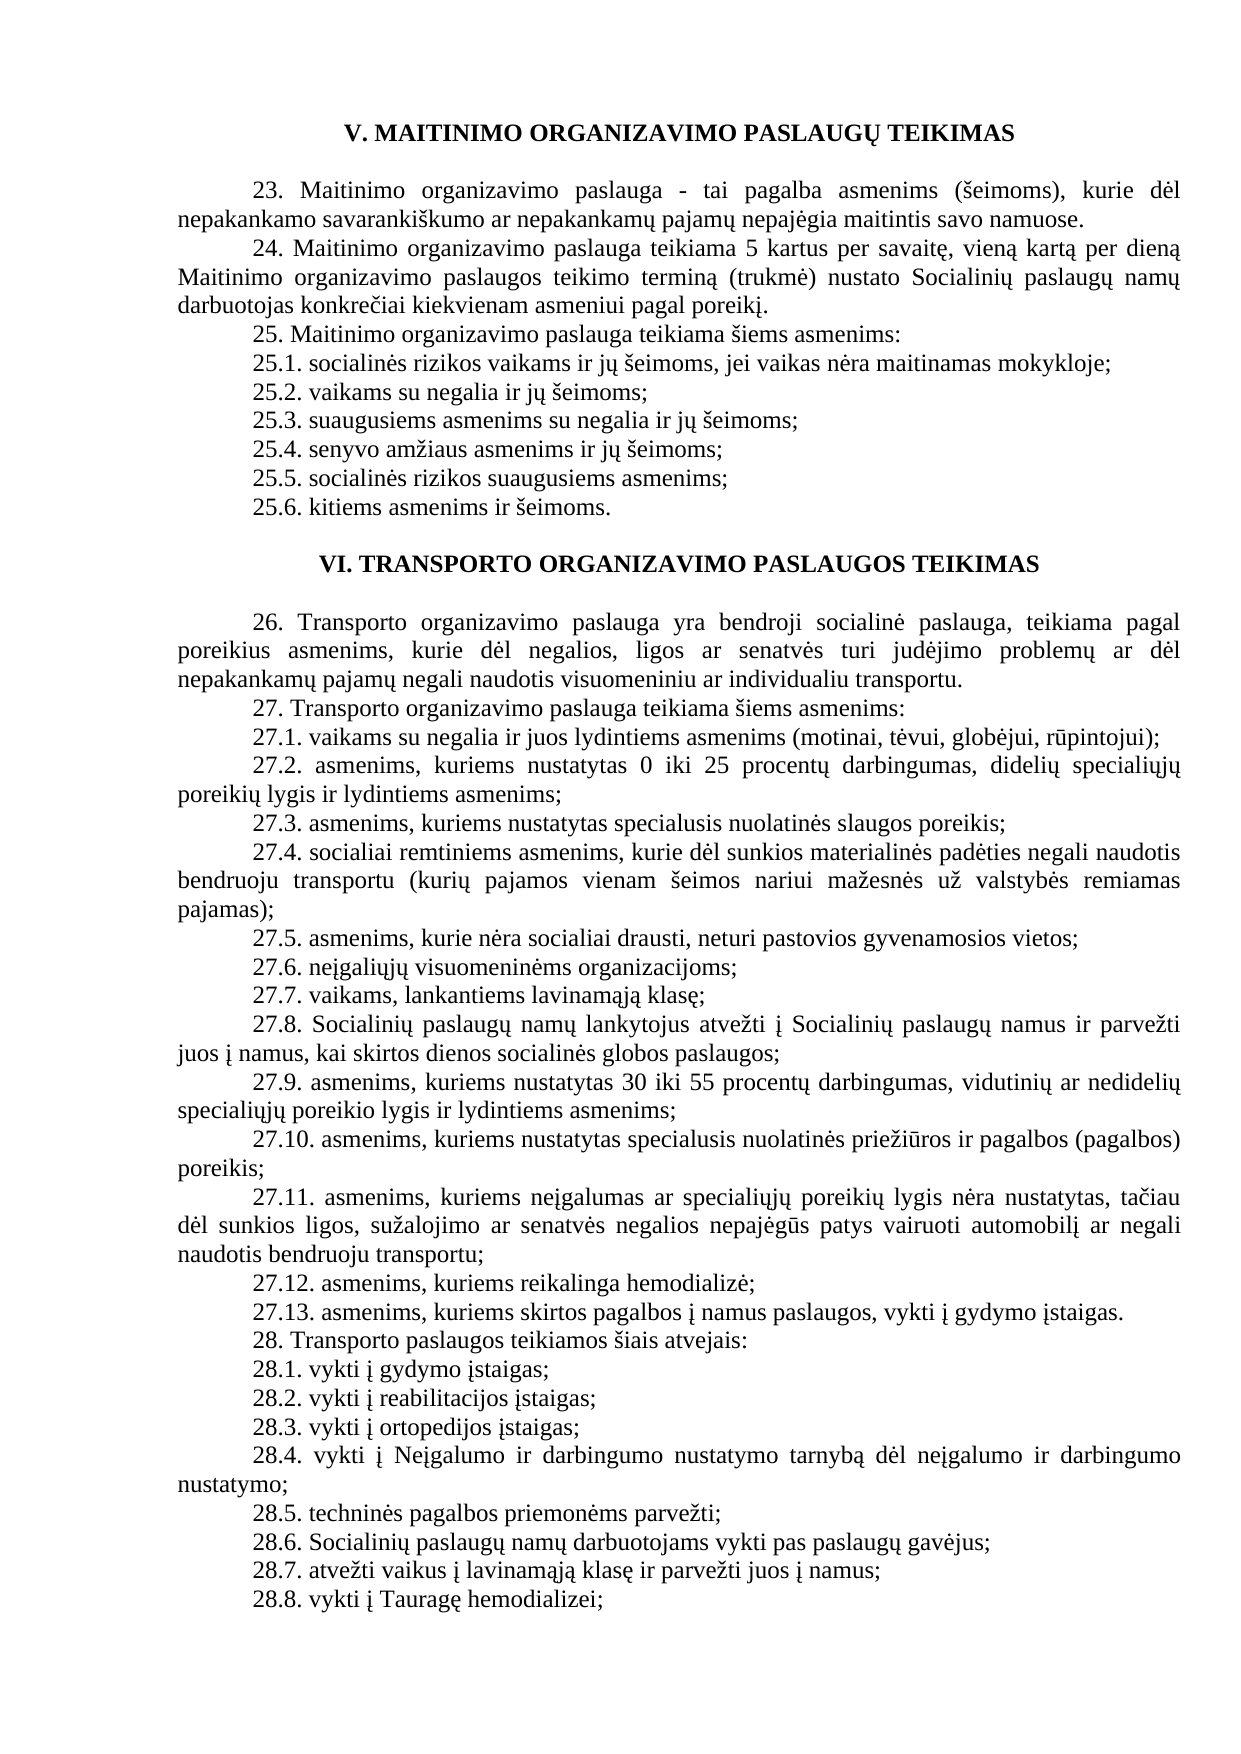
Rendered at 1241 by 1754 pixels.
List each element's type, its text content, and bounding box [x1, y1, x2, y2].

text 27.8. Socialinių paslaugų namų lankytojus atvežti į Socialinių paslaugų namus ir parvežti juos į namus, kai skirtos dienos socialinės globos paslaugos; [177, 1009, 1181, 1067]
text 28.1. vykti į gydymo įstaigas; [177, 1354, 1181, 1383]
text 24. Maitinimo organizavimo paslauga teikiama 5 kartus per savaitę, vieną kartą per dieną Maitinimo organizavimo paslaugos teikimo terminą (trukmė) nustato Socialinių paslaugų namų darbuotojas konkrečiai kiekvienam asmeniui pagal poreikį. [177, 233, 1181, 319]
text 27.10. asmenims, kuriems nustatytas specialusis nuolatinės priežiūros ir pagalbos (pagalbos) poreikis; [177, 1124, 1181, 1182]
text 28.3. vykti į ortopedijos įstaigas; [177, 1412, 1181, 1441]
text 28.7. atvežti vaikus į lavinamąją klasę ir parvežti juos į namus; [177, 1556, 1181, 1584]
text V. MAITINIMO ORGANIZAVIMO PASLAUGŲ TEIKIMAS [177, 118, 1181, 147]
text 28.5. techninės pagalbos priemonėms parvežti; [177, 1498, 1181, 1527]
text 27. Transporto organizavimo paslauga teikiama šiems asmenims: [177, 693, 1181, 722]
text 27.2. asmenims, kuriems nustatytas 0 iki 25 procentų darbingumas, didelių specialiųjų poreikių lygis ir lydintiems asmenims; [177, 751, 1181, 808]
text 28.4. vykti į Neįgalumo ir darbingumo nustatymo tarnybą dėl neįgalumo ir darbingumo nustatymo; [177, 1441, 1181, 1498]
text 25.4. senyvo amžiaus asmenims ir jų šeimoms; [177, 434, 1181, 463]
text 27.13. asmenims, kuriems skirtos pagalbos į namus paslaugos, vykti į gydymo įstaigas. [177, 1297, 1181, 1326]
text 27.9. asmenims, kuriems nustatytas 30 iki 55 procentų darbingumas, vidutinių ar nedidelių specialiųjų poreikio lygis ir lydintiems asmenims; [177, 1067, 1181, 1124]
text 27.12. asmenims, kuriems reikalinga hemodializė; [177, 1268, 1181, 1297]
text 23. Maitinimo organizavimo paslauga - tai pagalba asmenims (šeimoms), kurie dėl nepakankamo savarankiškumo ar nepakankamų pajamų nepajėgia maitintis savo namuose. [177, 176, 1181, 233]
text 25.1. socialinės rizikos vaikams ir jų šeimoms, jei vaikas nėra maitinamas mokykloje; [177, 348, 1181, 377]
text 27.5. asmenims, kurie nėra socialiai drausti, neturi pastovios gyvenamosios vietos; [177, 923, 1181, 952]
text 28. Transporto paslaugos teikiamos šiais atvejais: [177, 1326, 1181, 1354]
text VI. TRANSPORTO ORGANIZAVIMO PASLAUGOS TEIKIMAS [177, 549, 1181, 578]
text 25. Maitinimo organizavimo paslauga teikiama šiems asmenims: [177, 319, 1181, 348]
text 28.2. vykti į reabilitacijos įstaigas; [177, 1383, 1181, 1412]
text 27.6. neįgaliųjų visuomeninėms organizacijoms; [177, 952, 1181, 981]
text 25.6. kitiems asmenims ir šeimoms. [177, 492, 1181, 521]
text 25.5. socialinės rizikos suaugusiems asmenims; [177, 463, 1181, 492]
text 27.7. vaikams, lankantiems lavinamąją klasę; [177, 981, 1181, 1009]
text 28.6. Socialinių paslaugų namų darbuotojams vykti pas paslaugų gavėjus; [177, 1527, 1181, 1556]
text 25.3. suaugusiems asmenims su negalia ir jų šeimoms; [177, 406, 1181, 434]
text 27.11. asmenims, kuriems neįgalumas ar specialiųjų poreikių lygis nėra nustatytas, tačiau dėl sunkios ligos, sužalojimo ar senatvės negalios nepajėgūs patys vairuoti automobilį ar negali naudotis bendruoju transportu; [177, 1182, 1181, 1268]
text 27.4. socialiai remtiniems asmenims, kurie dėl sunkios materialinės padėties negali naudotis bendruoju transportu (kurių pajamos vienam šeimos nariui mažesnės už valstybės remiamas pajamas); [177, 837, 1181, 923]
text 26. Transporto organizavimo paslauga yra bendroji socialinė paslauga, teikiama pagal poreikius asmenims, kurie dėl negalios, ligos ar senatvės turi judėjimo problemų ar dėl nepakankamų pajamų negali naudotis visuomeniniu ar individualiu transportu. [177, 607, 1181, 693]
text 27.3. asmenims, kuriems nustatytas specialusis nuolatinės slaugos poreikis; [177, 808, 1181, 837]
text 28.8. vykti į Tauragę hemodializei; [177, 1584, 1181, 1613]
text 25.2. vaikams su negalia ir jų šeimoms; [177, 377, 1181, 406]
text 27.1. vaikams su negalia ir juos lydintiems asmenims (motinai, tėvui, globėjui, rūpintojui); [177, 722, 1181, 751]
